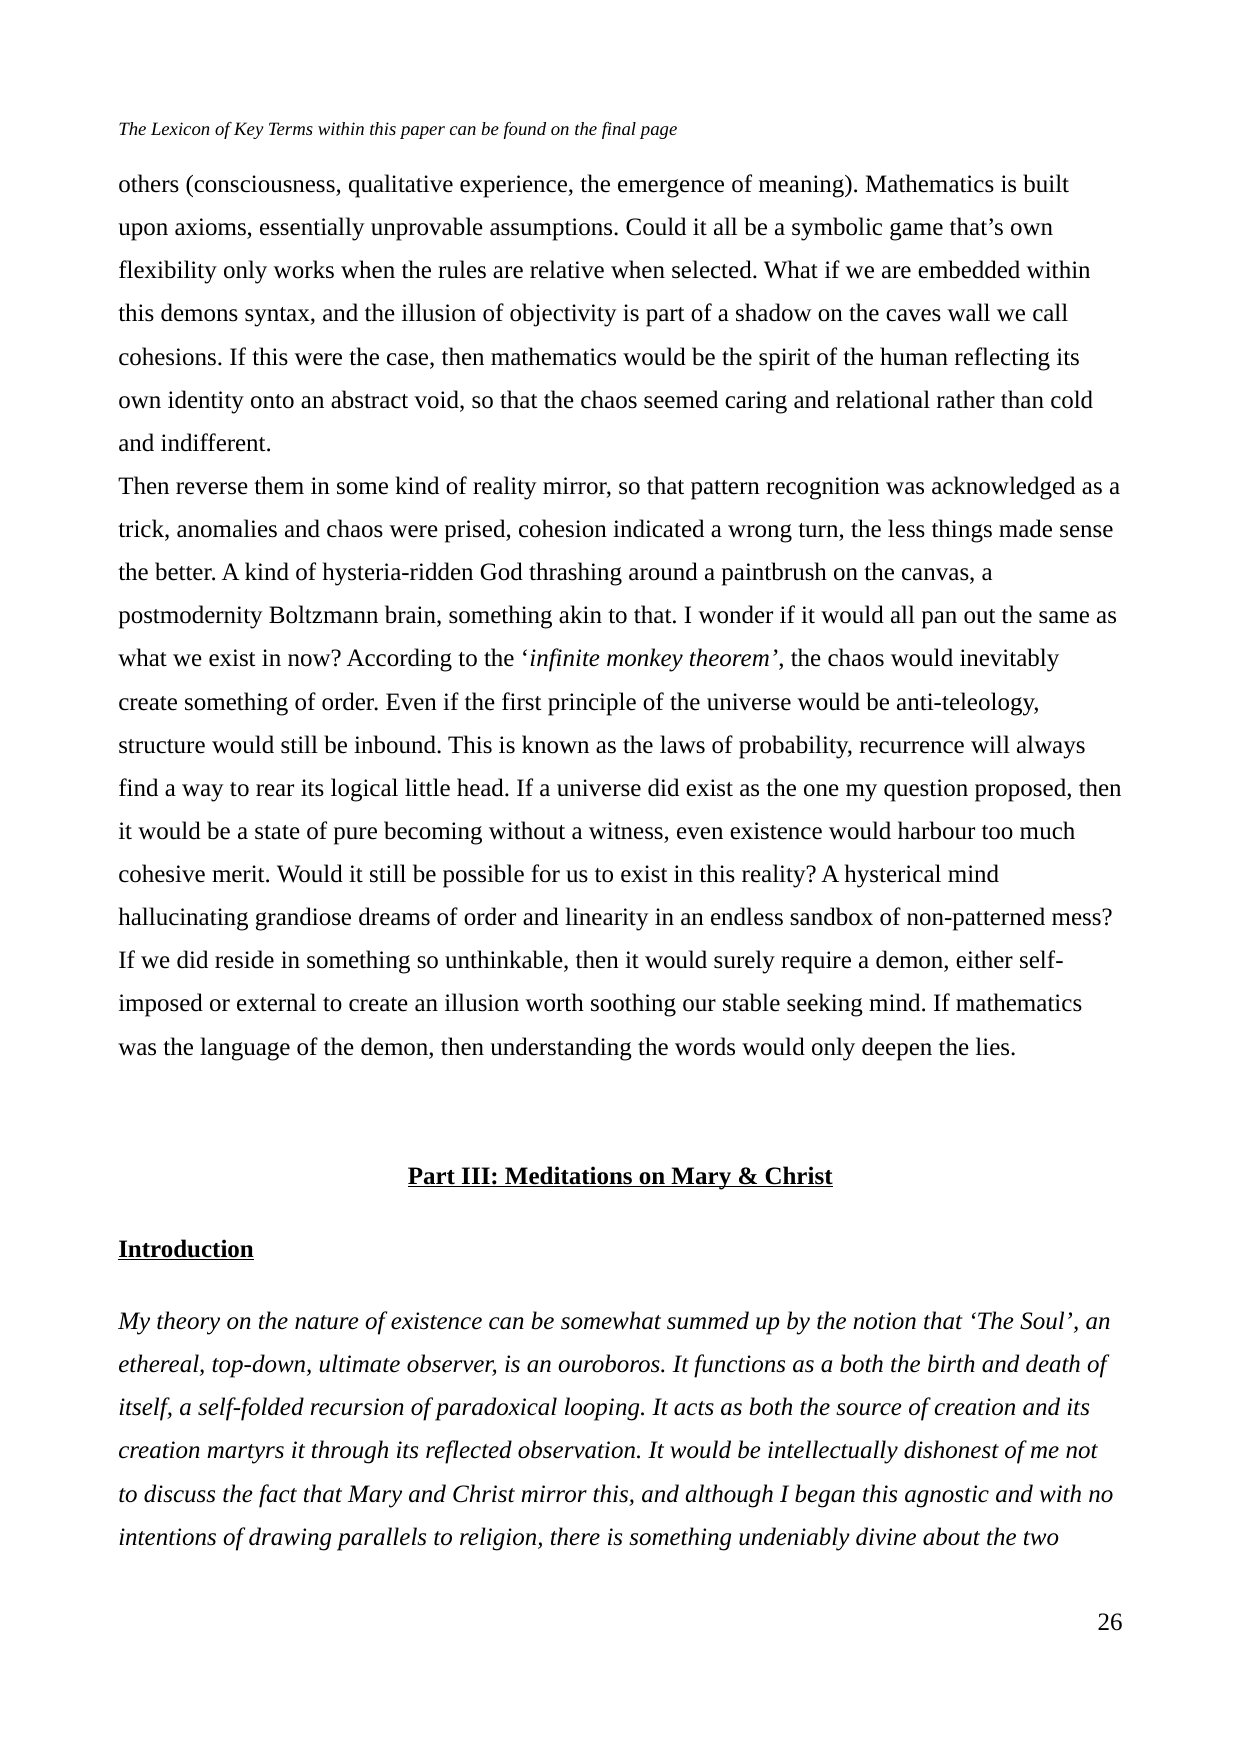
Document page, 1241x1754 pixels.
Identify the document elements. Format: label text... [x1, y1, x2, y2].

text others (consciousness, qualitative experience, the emergence of meaning). Mathematics is built upon axioms, essentially unprovable assumptions. Could it all be a symbolic game that’s own flexibility only works when the rules are relative when selected. What if we are embedded within this demons syntax, and the illusion of objectivity is part of a shadow on the caves wall we call cohesions. If this were the case, then mathematics would be the spirit of the human reflecting its own identity onto an abstract void, so that the chaos seemed caring and relational rather than cold and indifferent. [118, 169, 1122, 457]
text My theory on the nature of existence can be somewhat summed up by the notion that ‘The Soul’, an ethereal, top-down, ultimate observer, is an ouroboros. It functions as a both the birth and death of itself, a self-folded recursion of paradoxical looping. It acts as both the source of creation and its creation martyrs it through its reflected observation. It would be intellectually dishonest of me not to discuss the fact that Mary and Christ mirror this, and although I began this agnostic and with no intentions of drawing parallels to religion, there is something undeniably divine about the two [118, 1306, 1122, 1551]
text Introduction [118, 1234, 1122, 1262]
text Part III: Meditations on Mary & Christ [177, 1161, 1063, 1190]
text Then reverse them in some kind of reality mirror, so that pattern recognition was acknowledged as a trick, anomalies and chaos were prised, cohesion indicated a wrong turn, the less things made sense the better. A kind of hysteria-ridden God thrashing around a paintbrush on the canvas, a postmodernity Boltzmann brain, something akin to that. I wonder if it would all pan out the same as what we exist in now? According to the ‘infinite monkey theorem’, the chaos would inevitably create something of order. Even if the first principle of the universe would be anti-teleology, structure would still be inbound. This is known as the laws of probability, recurrence will always find a way to rear its logical little head. If a universe did exist as the one my question proposed, then it would be a state of pure becoming without a witness, even existence would harbour too much cohesive merit. Would it still be possible for us to exist in this reality? A hysterical mind hallucinating grandiose dreams of order and linearity in an endless sandbox of non-patterned mess? If we did reside in something so unthinkable, then it would surely require a demon, either self-imposed or external to create an illusion worth soothing our stable seeking mind. If mathematics was the language of the demon, then understanding the words would only deepen the lies. [118, 471, 1122, 1060]
